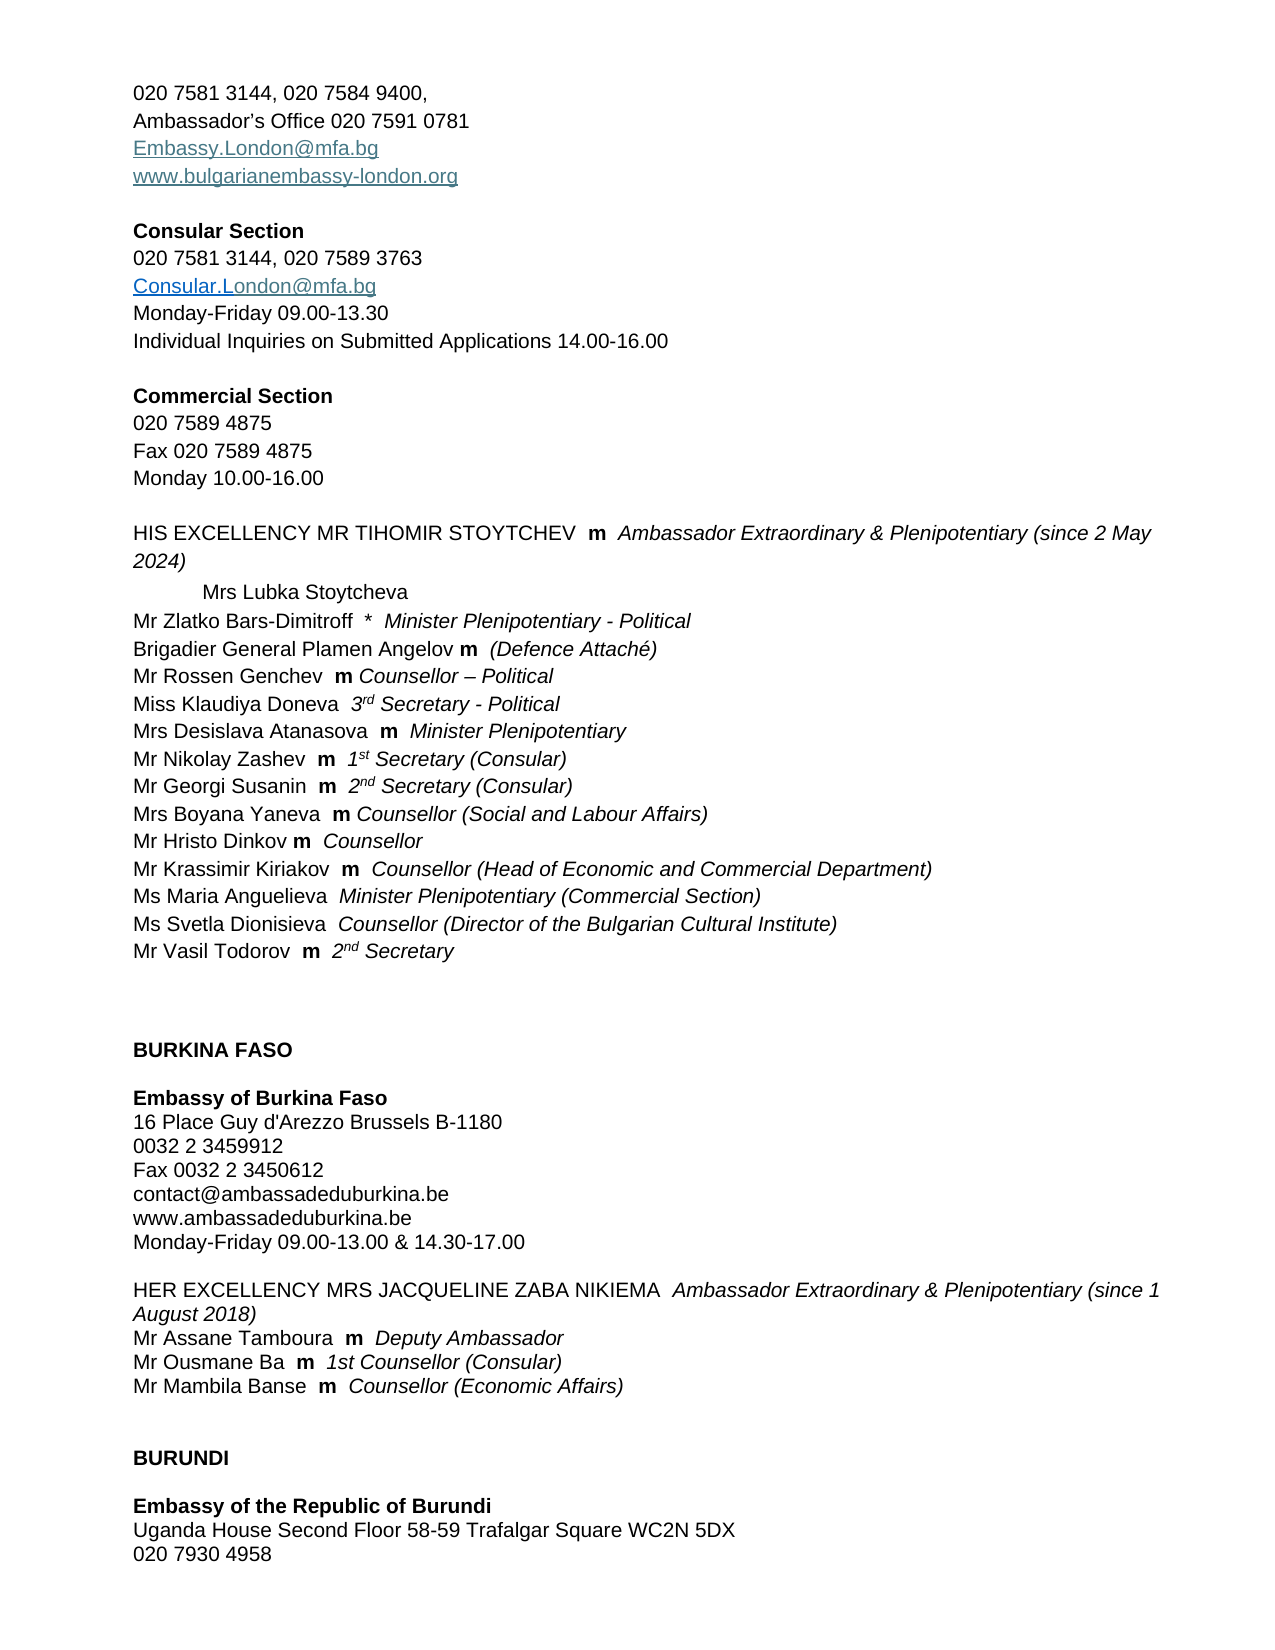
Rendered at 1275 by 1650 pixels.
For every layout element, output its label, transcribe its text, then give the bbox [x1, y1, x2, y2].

text Monday-Friday 09.00-13.00 & 14.30-17.00 [133, 1230, 1181, 1254]
text Consular Section [133, 218, 1181, 242]
text Mr Krassimir Kiriakov m Counsellor (Head of Economic and Commercial Department) [133, 856, 1181, 880]
text Brigadier General Plamen Angelov m (Defence Attaché) [133, 636, 1181, 660]
text Mr Assane Tamboura m Deputy Ambassador [133, 1326, 1181, 1350]
subtitle Embassy of Burkina Faso [133, 1086, 1181, 1110]
text Embassy of the Republic of Burundi [133, 1493, 1181, 1517]
text BURKINA FASO [133, 1038, 1181, 1062]
text contact@ambassadeduburkina.be [133, 1182, 1181, 1206]
text Mr Mambila Banse m Counsellor (Economic Affairs) [133, 1374, 1181, 1398]
text 020 7581 3144, 020 7589 3763 [133, 246, 1181, 270]
text Mr Zlatko Bars-Dimitroff * Minister Plenipotentiary - Political [133, 609, 1181, 633]
text Mr Ousmane Ba m 1st Counsellor (Consular) [133, 1350, 1181, 1374]
text 020 7589 4875 [133, 411, 1181, 435]
text Ms Svetla Dionisieva Counsellor (Director of the Bulgarian Cultural Institute) [133, 911, 1181, 935]
text Mrs Lubka Stoytcheva [133, 576, 1181, 605]
text Individual Inquiries on Submitted Applications 14.00-16.00 [133, 328, 1181, 352]
text BURUNDI [133, 1446, 1181, 1469]
text 0032 2 3459912 [133, 1134, 1181, 1158]
text Mr Rossen Genchev m Counsellor – Political [133, 664, 1181, 688]
text HIS EXCELLENCY MR TIHOMIR STOYTCHEV m Ambassador Extraordinary & Plenipotentiary (since 2 May 2024) [133, 521, 1181, 572]
text Mrs Desislava Atanasova m Minister Plenipotentiary [133, 719, 1181, 743]
text Consular.London@mfa.bg [133, 273, 1181, 297]
text 020 7930 4958 [133, 1541, 1181, 1565]
text HER EXCELLENCY MRS JACQUELINE ZABA NIKIEMA Ambassador Extraordinary & Plenipotentiary (since 1 August 2018) [133, 1278, 1181, 1326]
text Fax 0032 2 3450612 [133, 1158, 1181, 1182]
text 16 Place Guy d'Arezzo Brussels B-1180 [133, 1110, 1181, 1134]
text Mr Hristo Dinkov m Counsellor [133, 829, 1181, 853]
text www.ambassadeduburkina.be [133, 1206, 1181, 1230]
text Uganda House Second Floor 58-59 Trafalgar Square WC2N 5DX [133, 1517, 1181, 1541]
text www.bulgarianembassy-london.org [133, 163, 1181, 187]
text Mr Georgi Susanin m 2nd Secretary (Consular) [133, 774, 1181, 798]
text Fax 020 7589 4875 [133, 438, 1181, 462]
text Mrs Boyana Yaneva m Counsellor (Social and Labour Affairs) [133, 801, 1181, 825]
text Ms Maria Anguelieva Minister Plenipotentiary (Commercial Section) [133, 884, 1181, 908]
text Mr Nikolay Zashev m 1st Secretary (Consular) [133, 746, 1181, 770]
text Commercial Section [133, 383, 1181, 407]
text Monday 10.00-16.00 [133, 466, 1181, 490]
text Mr Vasil Todorov m 2nd Secretary [133, 939, 1181, 963]
text Monday-Friday 09.00-13.30 [133, 301, 1181, 325]
text Ambassador’s Office 020 7591 0781 [133, 108, 1181, 132]
text Miss Klaudiya Doneva 3rd Secretary - Political [133, 691, 1181, 715]
text Embassy.London@mfa.bg [133, 136, 1181, 160]
text 020 7581 3144, 020 7584 9400, [133, 81, 1181, 105]
